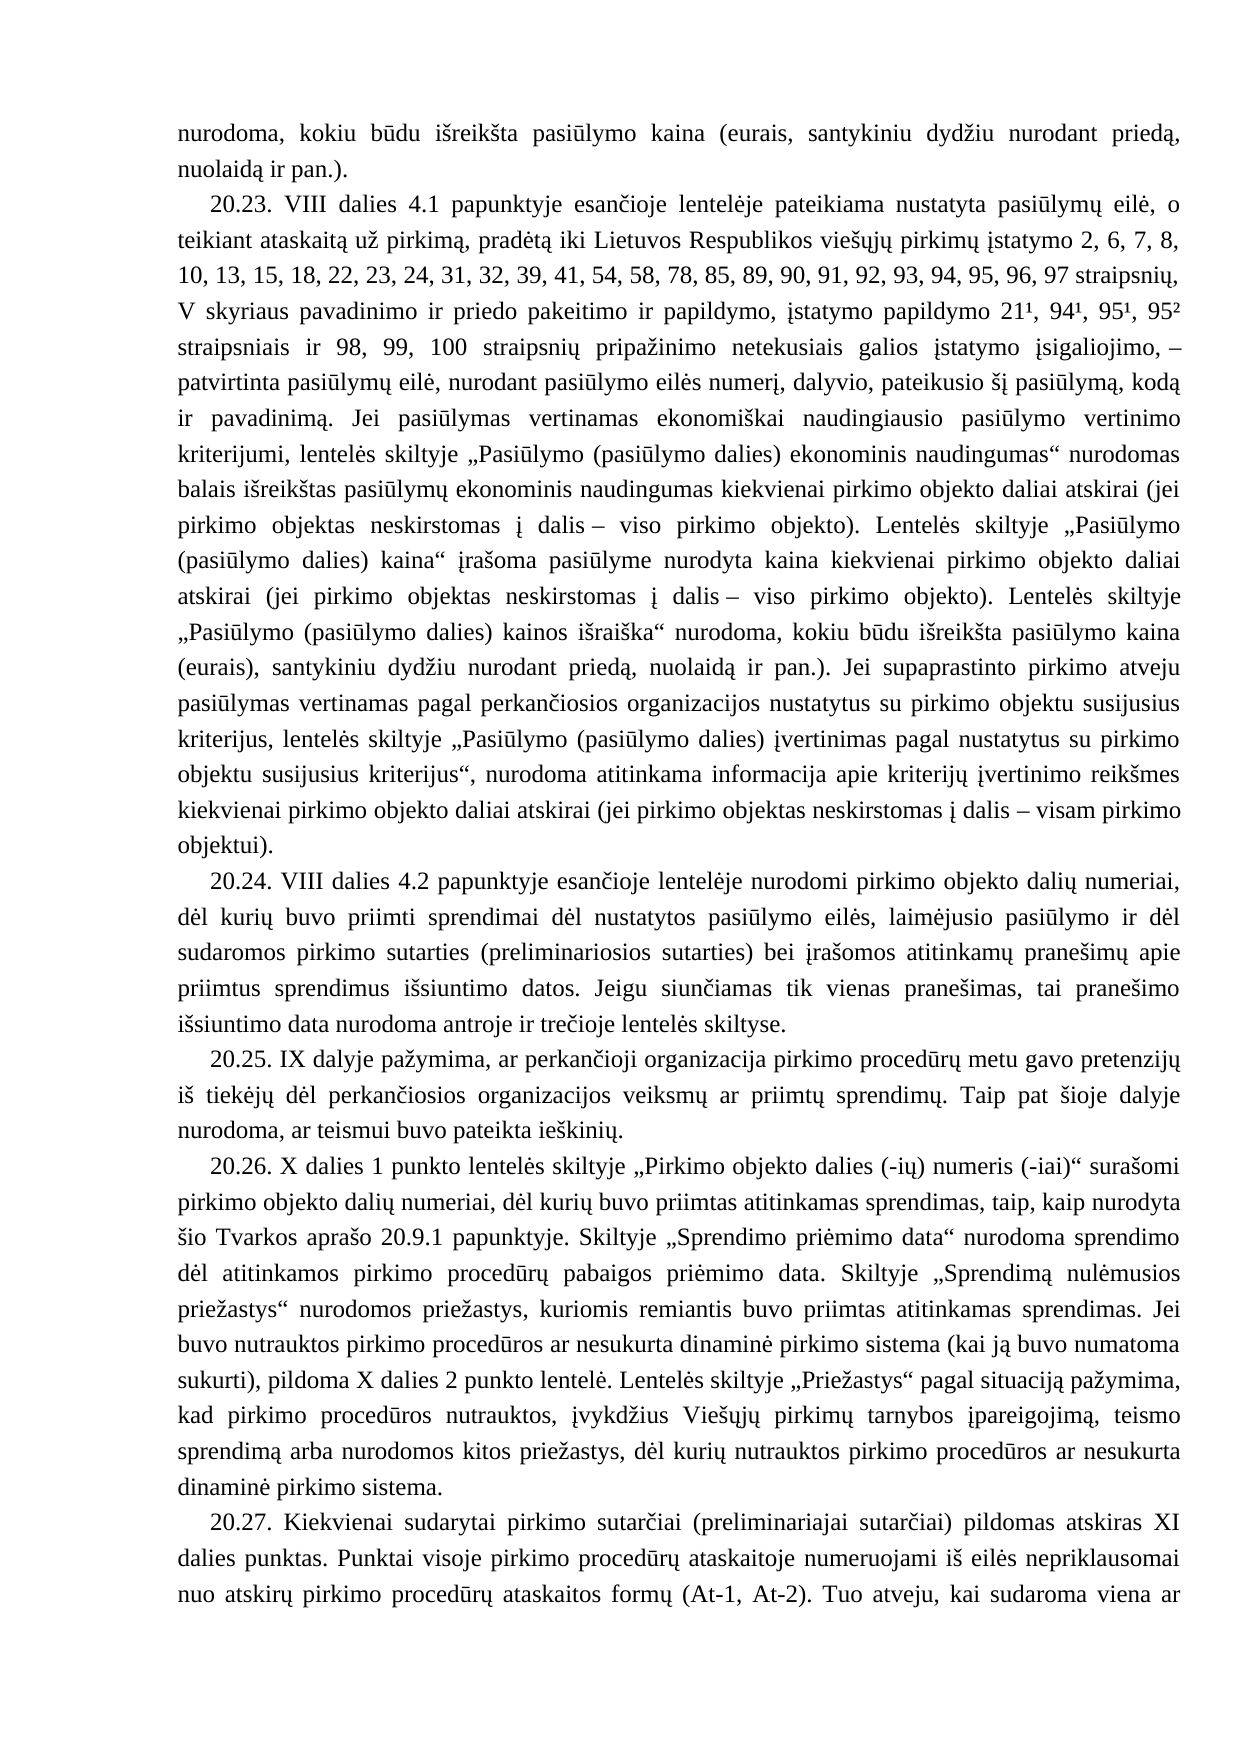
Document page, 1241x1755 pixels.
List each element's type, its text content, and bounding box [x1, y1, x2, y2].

text nurodoma, kokiu būdu išreikšta pasiūlymo kaina (eurais, santykiniu dydžiu nurodant priedą, nuolaidą ir pan.). [177, 118, 1181, 182]
text 20.25. IX dalyje pažymima, ar perkančioji organizacija pirkimo procedūrų metu gavo pretenzijų iš tiekėjų dėl perkančiosios organizacijos veiksmų ar priimtų sprendimų. Taip pat šioje dalyje nurodoma, ar teismui buvo pateikta ieškinių. [177, 1044, 1181, 1144]
text 20.27. Kiekvienai sudarytai pirkimo sutarčiai (preliminariajai sutarčiai) pildomas atskiras XI dalies punktas. Punktai visoje pirkimo procedūrų ataskaitoje numeruojami iš eilės nepriklausomai nuo atskirų pirkimo procedūrų ataskaitos formų (At-1, At-2). Tuo atveju, kai sudaroma viena ar [177, 1507, 1181, 1607]
text 20.24. VIII dalies 4.2 papunktyje esančioje lentelėje nurodomi pirkimo objekto dalių numeriai, dėl kurių buvo priimti sprendimai dėl nustatytos pasiūlymo eilės, laimėjusio pasiūlymo ir dėl sudaromos pirkimo sutarties (preliminariosios sutarties) bei įrašomos atitinkamų pranešimų apie priimtus sprendimus išsiuntimo datos. Jeigu siunčiamas tik vienas pranešimas, tai pranešimo išsiuntimo data nurodoma antroje ir trečioje lentelės skiltyse. [177, 866, 1181, 1037]
text 20.23. VIII dalies 4.1 papunktyje esančioje lentelėje pateikiama nustatyta pasiūlymų eilė, o teikiant ataskaitą už pirkimą, pradėtą iki Lietuvos Respublikos viešųjų pirkimų įstatymo 2, 6, 7, 8, 10, 13, 15, 18, 22, 23, 24, 31, 32, 39, 41, 54, 58, 78, 85, 89, 90, 91, 92, 93, 94, 95, 96, 97 straipsnių, V skyriaus pavadinimo ir priedo pakeitimo ir papildymo, įstatymo papildymo 21¹, 94¹, 95¹, 95² straipsniais ir 98, 99, 100 straipsnių pripažinimo netekusiais galios įstatymo įsigaliojimo, – patvirtinta pasiūlymų eilė, nurodant pasiūlymo eilės numerį, dalyvio, pateikusio šį pasiūlymą, kodą ir pavadinimą. Jei pasiūlymas vertinamas ekonomiškai naudingiausio pasiūlymo vertinimo kriterijumi, lentelės skiltyje „Pasiūlymo (pasiūlymo dalies) ekonominis naudingumas“ nurodomas balais išreikštas pasiūlymų ekonominis naudingumas kiekvienai pirkimo objekto daliai atskirai (jei pirkimo objektas neskirstomas į dalis – viso pirkimo objekto). Lentelės skiltyje „Pasiūlymo (pasiūlymo dalies) kaina“ įrašoma pasiūlyme nurodyta kaina kiekvienai pirkimo objekto daliai atskirai (jei pirkimo objektas neskirstomas į dalis – viso pirkimo objekto). Lentelės skiltyje „Pasiūlymo (pasiūlymo dalies) kainos išraiška“ nurodoma, kokiu būdu išreikšta pasiūlymo kaina (eurais), santykiniu dydžiu nurodant priedą, nuolaidą ir pan.). Jei supaprastinto pirkimo atveju pasiūlymas vertinamas pagal perkančiosios organizacijos nustatytus su pirkimo objektu susijusius kriterijus, lentelės skiltyje „Pasiūlymo (pasiūlymo dalies) įvertinimas pagal nustatytus su pirkimo objektu susijusius kriterijus“, nurodoma atitinkama informacija apie kriterijų įvertinimo reikšmes kiekvienai pirkimo objekto daliai atskirai (jei pirkimo objektas neskirstomas į dalis – visam pirkimo objektui). [177, 189, 1181, 859]
text 20.26. X dalies 1 punkto lentelės skiltyje „Pirkimo objekto dalies (-ių) numeris (-iai)“ surašomi pirkimo objekto dalių numeriai, dėl kurių buvo priimtas atitinkamas sprendimas, taip, kaip nurodyta šio Tvarkos aprašo 20.9.1 papunktyje. Skiltyje „Sprendimo priėmimo data“ nurodoma sprendimo dėl atitinkamos pirkimo procedūrų pabaigos priėmimo data. Skiltyje „Sprendimą nulėmusios priežastys“ nurodomos priežastys, kuriomis remiantis buvo priimtas atitinkamas sprendimas. Jei buvo nutrauktos pirkimo procedūros ar nesukurta dinaminė pirkimo sistema (kai ją buvo numatoma sukurti), pildoma X dalies 2 punkto lentelė. Lentelės skiltyje „Priežastys“ pagal situaciją pažymima, kad pirkimo procedūros nutrauktos, įvykdžius Viešųjų pirkimų tarnybos įpareigojimą, teismo sprendimą arba nurodomos kitos priežastys, dėl kurių nutrauktos pirkimo procedūros ar nesukurta dinaminė pirkimo sistema. [177, 1151, 1181, 1501]
